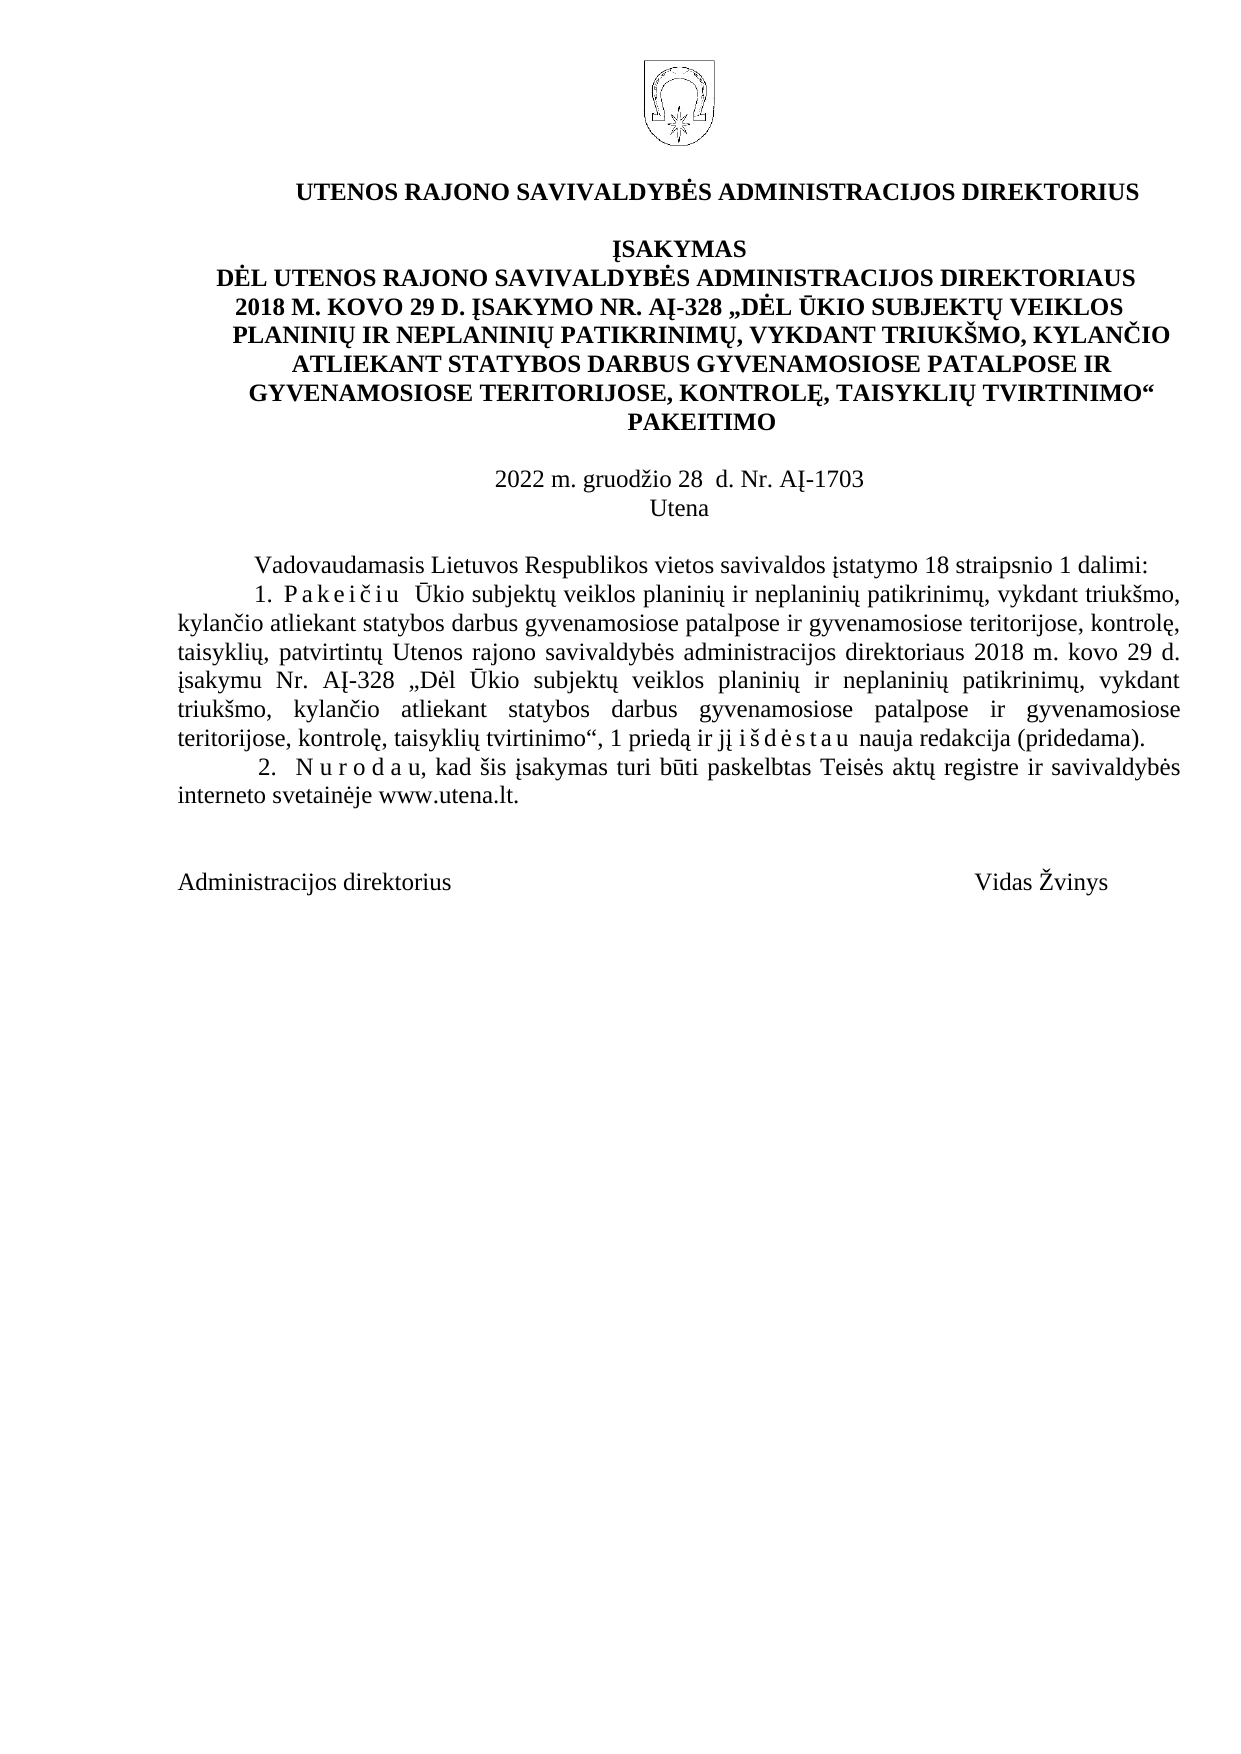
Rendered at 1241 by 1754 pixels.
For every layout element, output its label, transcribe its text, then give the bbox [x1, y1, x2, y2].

text 2022 m. gruodžio 28 d. Nr. AĮ-1703 [177, 464, 1181, 493]
text 1. Pakeičiu Ūkio subjektų veiklos planinių ir neplaninių patikrinimų, vykdant triukšmo, kylančio atliekant statybos darbus gyvenamosiose patalpose ir gyvenamosiose teritorijose, kontrolę, taisyklių, patvirtintų Utenos rajono savivaldybės administracijos direktoriaus 2018 m. kovo 29 d. įsakymu Nr. AĮ-328 „Dėl Ūkio subjektų veiklos planinių ir neplaninių patikrinimų, vykdant triukšmo, kylančio atliekant statybos darbus gyvenamosiose patalpose ir gyvenamosiose teritorijose, kontrolę, taisyklių tvirtinimo“, 1 priedą ir jį išdėstau nauja redakcija (pridedama). [177, 579, 1181, 752]
text ĮSAKYMAS [177, 234, 1181, 263]
text 2. Nurodau, kad šis įsakymas turi būti paskelbtas Teisės aktų registre ir savivaldybės interneto svetainėje www.utena.lt. [177, 752, 1181, 809]
text 2018 M. KOVO 29 D. ĮSAKYMO NR. AĮ-328 „DĖL ŪKIO SUBJEKTŲ VEIKLOS PLANINIŲ IR NEPLANINIŲ PATIKRINIMŲ, VYKDANT TRIUKŠMO, KYLANČIO ATLIEKANT STATYBOS DARBUS GYVENAMOSIOSE PATALPOSE IR GYVENAMOSIOSE TERITORIJOSE, KONTROLĘ, TAISYKLIŲ TVIRTINIMO“ PAKEITIMO [177, 292, 1181, 435]
text Utena [177, 493, 1181, 522]
text DĖL UTENOS RAJONO SAVIVALDYBĖS ADMINISTRACIJOS DIREKTORIAUS [177, 263, 1181, 292]
text Vadovaudamasis Lietuvos Respublikos vietos savivaldos įstatymo 18 straipsnio 1 dalimi: [177, 550, 1181, 579]
text UTENOS RAJONO SAVIVALDYBĖS ADMINISTRACIJOS DIREKTORIUS [177, 177, 1181, 205]
text Administracijos direktorius Vidas Žvinys [177, 867, 1181, 895]
